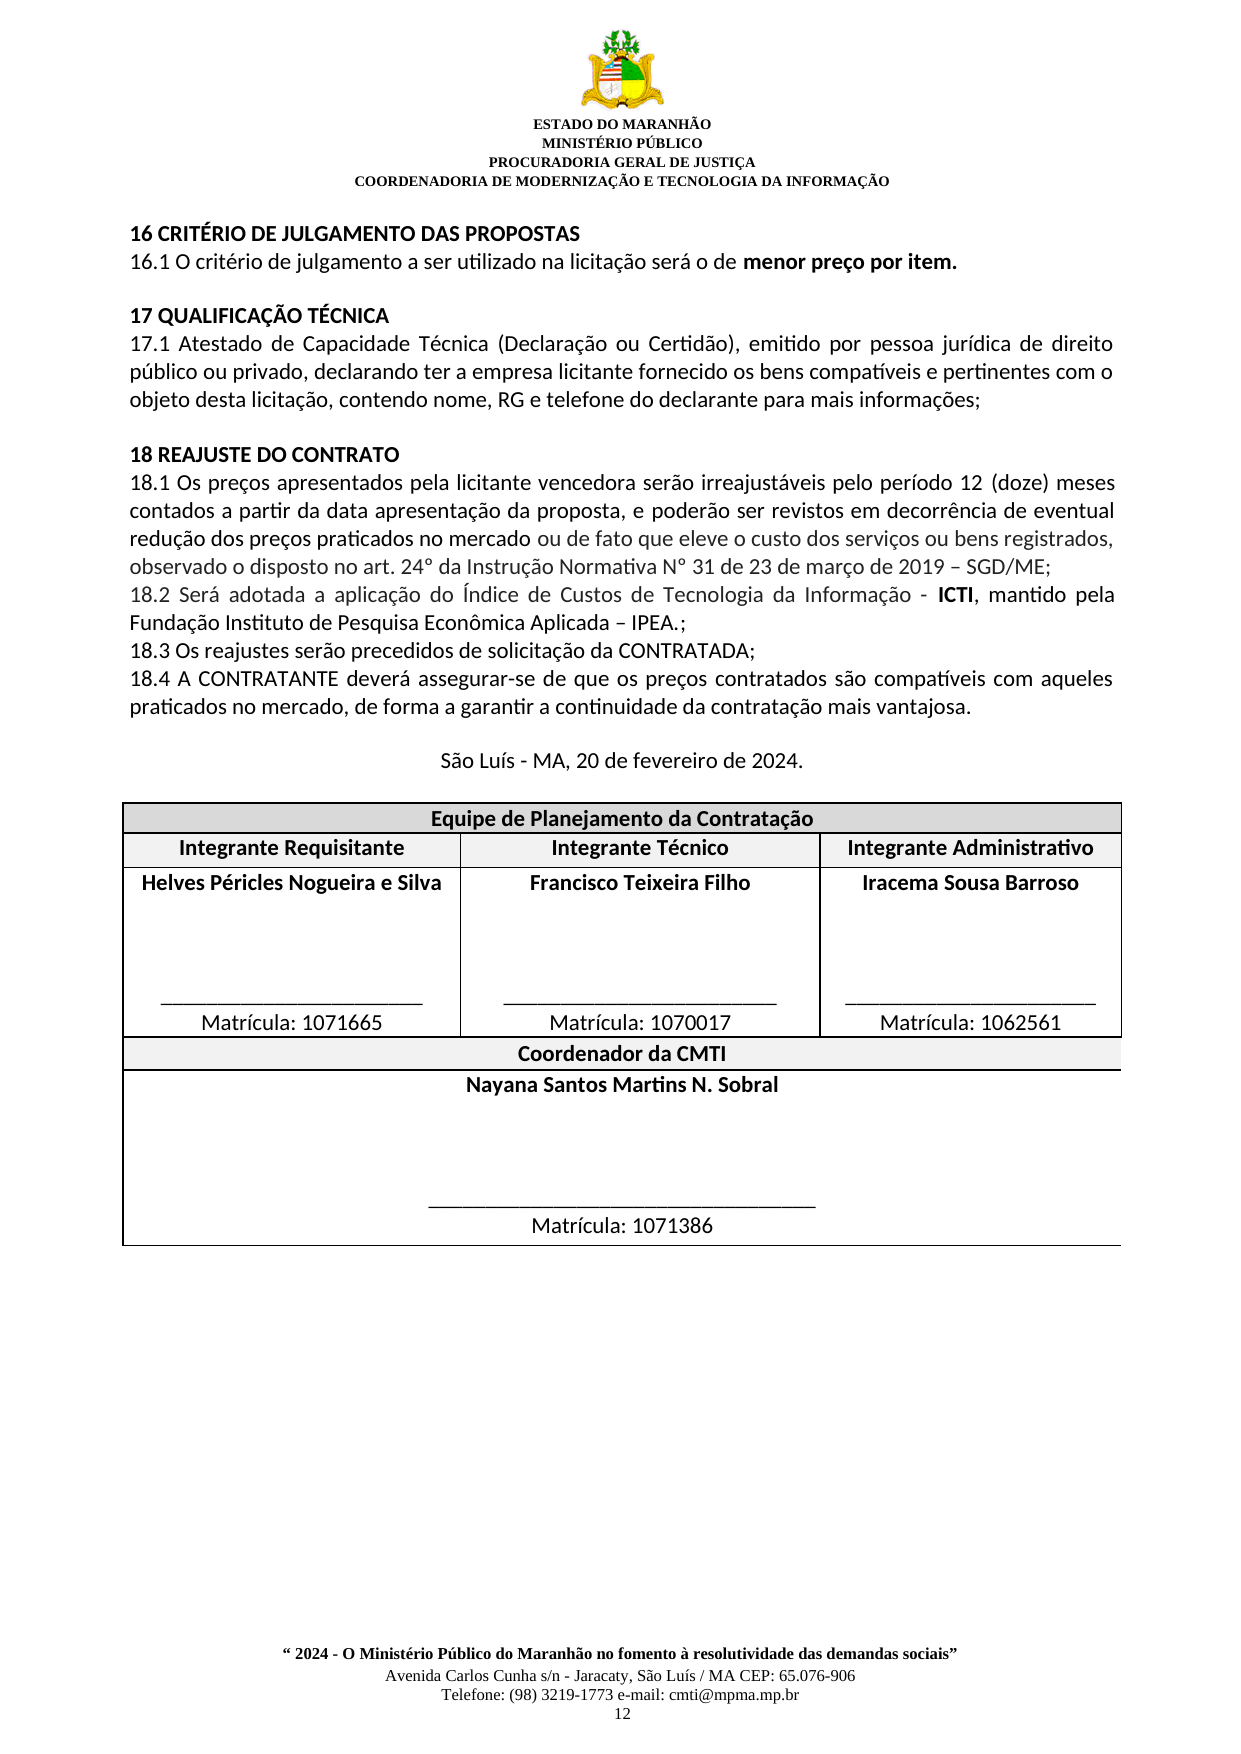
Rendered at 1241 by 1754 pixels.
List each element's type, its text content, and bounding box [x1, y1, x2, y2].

text 17 QUALIFICAÇÃO TÉCNICA [129, 301, 1115, 329]
list 18.4 A CONTRATANTE deverá assegurar-se de que os preços contratados são compatíveis com aqueles praticados no mercado, de forma a garantir a continuidade da contratação mais vantajosa. [129, 664, 1115, 720]
text 17.1 Atestado de Capacidade Técnica (Declaração ou Certidão), emitido por pessoa jurídica de direito público ou privado, declarando ter a empresa licitante fornecido os bens compatíveis e pertinentes com o objeto desta licitação, contendo nome, RG e telefone do declarante para mais informações; [129, 329, 1115, 413]
table_cell Francisco Teixeira Filho ________________________ Matrícula: 1070017 [461, 868, 819, 1036]
table_header Equipe de Planejamento da Contratação [124, 804, 1121, 832]
table_cell Integrante Administrativo [821, 834, 1121, 867]
list 18.3 Os reajustes serão precedidos de solicitação da CONTRATADA; [129, 636, 1115, 664]
list 18.2 Será adotada a aplicação do Índice de Custos de Tecnologia da Informação - ICTI, mantido pela Fundação Instituto de Pesquisa Econômica Aplicada – IPEA.; [129, 580, 1115, 636]
list 16 CRITÉRIO DE JULGAMENTO DAS PROPOSTAS [129, 219, 1115, 247]
table_cell Iracema Sousa Barroso ______________________ Matrícula: 1062561 [821, 868, 1121, 1036]
table_cell Nayana Santos Martins N. Sobral __________________________________ Matrícula: 1071386 [124, 1071, 1121, 1244]
text São Luís - MA, 20 de fevereiro de 2024. [129, 746, 1115, 774]
list 18 REAJUSTE DO CONTRATO [129, 440, 1115, 468]
table_cell Integrante Requisitante [124, 834, 460, 867]
table_cell Helves Péricles Nogueira e Silva _______________________ Matrícula: 1071665 [124, 868, 460, 1036]
list 16.1 O critério de julgamento a ser utilizado na licitação será o de menor preço por item. [129, 247, 1115, 275]
table_cell Integrante Técnico [461, 834, 819, 867]
list 18.1 Os preços apresentados pela licitante vencedora serão irreajustáveis pelo período 12 (doze) meses contados a partir da data apresentação da proposta, e poderão ser revistos em decorrência de eventual redução dos preços praticados no mercado ou de fato que eleve o custo dos serviços ou bens registrados, observado o disposto no art. 24º da Instrução Normativa Nº 31 de 23 de março de 2019 – SGD/ME; [129, 468, 1115, 580]
table_cell Coordenador da CMTI [124, 1038, 1121, 1069]
picture [576, 25, 668, 112]
